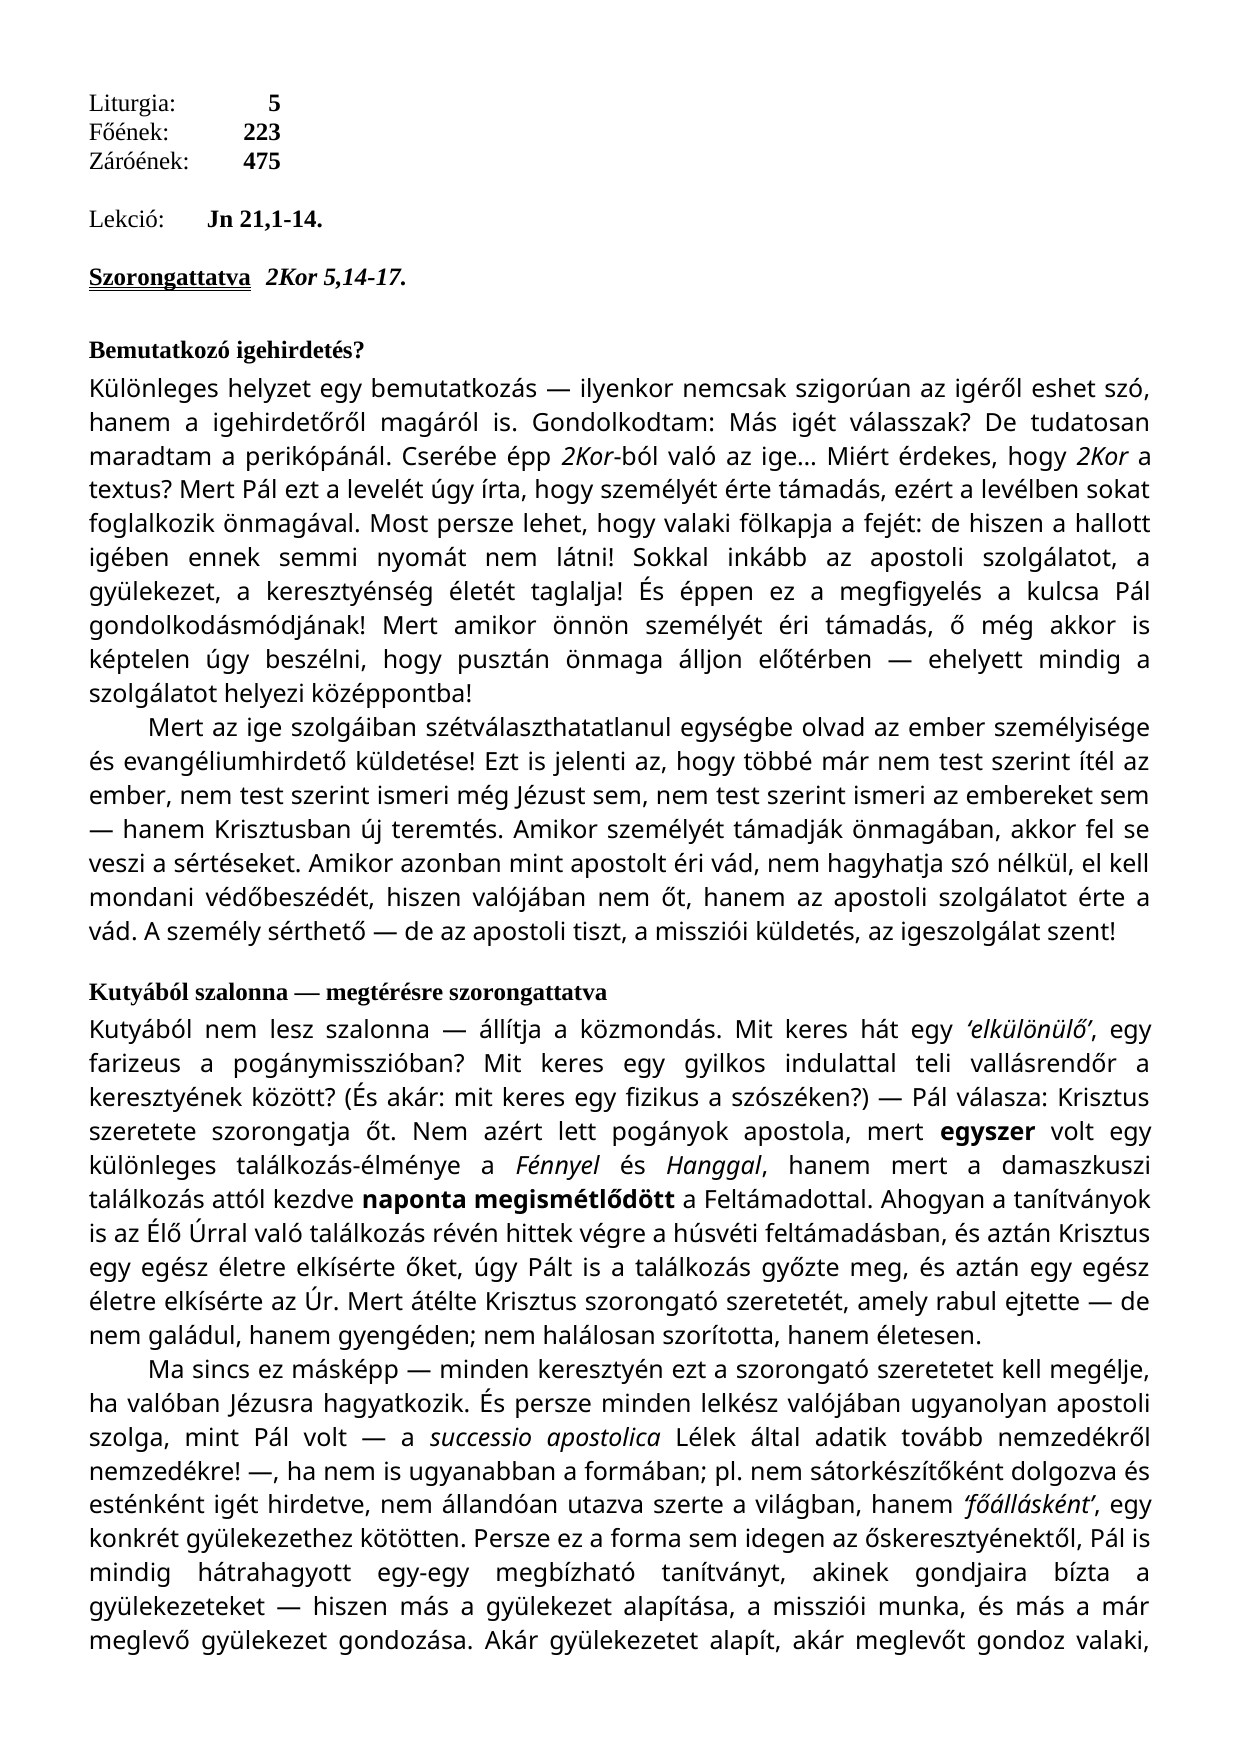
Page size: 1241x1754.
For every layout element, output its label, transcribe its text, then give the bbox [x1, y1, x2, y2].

text Szorongattatva 2Kor 5,14-17. [88, 262, 1152, 291]
subtitle Kutyából szalonna — megtérésre szorongattatva [88, 977, 1152, 1006]
text Kutyából nem lesz szalonna — állítja a közmondás. Mit keres hát egy ‘elkülönülő’, egy farizeus a pogánymisszióban? Mit keres egy gyilkos indulattal teli vallásrendőr a keresztyének között? (És akár: mit keres egy fizikus a szószéken?) — Pál válasza: Krisztus szeretete szorongatja őt. Nem azért lett pogányok apostola, mert egyszer volt egy különleges találkozás-élménye a Fénnyel és Hanggal, hanem mert a damaszkuszi találkozás attól kezdve naponta megismétlődött a Feltámadottal. Ahogyan a tanítványok is az Élő Úrral való találkozás révén hittek végre a húsvéti feltámadásban, és aztán Krisztus egy egész életre elkísérte őket, úgy Pált is a találkozás győzte meg, és aztán egy egész életre elkísérte az Úr. Mert átélte Krisztus szorongató szeretetét, amely rabul ejtette — de nem galádul, hanem gyengéden; nem halálosan szorította, hanem életesen. [88, 1012, 1152, 1351]
text Ma sincs ez másképp — minden keresztyén ezt a szorongató szeretetet kell megélje, ha valóban Jézusra hagyatkozik. És persze minden lelkész valójában ugyanolyan apostoli szolga, mint Pál volt — a successio apostolica Lélek által adatik tovább nemzedékről nemzedékre! —, ha nem is ugyanabban a formában; pl. nem sátorkészítőként dolgozva és esténként igét hirdetve, nem állandóan utazva szerte a világban, hanem ‘főállásként’, egy konkrét gyülekezethez kötötten. Persze ez a forma sem idegen az őskeresztyénektől, Pál is mindig hátrahagyott egy-egy megbízható tanítványt, akinek gondjaira bízta a gyülekezeteket — hiszen más a gyülekezet alapítása, a missziói munka, és más a már meglevő gyülekezet gondozása. Akár gyülekezetet alapít, akár meglevőt gondoz valaki, [88, 1351, 1152, 1657]
text Főének: 223 [88, 117, 1152, 146]
text Záróének: 475 [88, 146, 1152, 175]
text Lekció: Jn 21,1-14. [88, 204, 1152, 233]
subtitle Bemutatkozó igehirdetés? [88, 336, 1152, 364]
text Liturgia: 5 [88, 88, 1152, 117]
text Különleges helyzet egy bemutatkozás — ilyenkor nemcsak szigorúan az igéről eshet szó, hanem a igehirdetőről magáról is. Gondolkodtam: Más igét válasszak? De tudatosan maradtam a perikópánál. Cserébe épp 2Kor-ból való az ige… Miért érdekes, hogy 2Kor a textus? Mert Pál ezt a levelét úgy írta, hogy személyét érte támadás, ezért a levélben sokat foglalkozik önmagával. Most persze lehet, hogy valaki fölkapja a fejét: de hiszen a hallott igében ennek semmi nyomát nem látni! Sokkal inkább az apostoli szolgálatot, a gyülekezet, a keresztyénség életét taglalja! És éppen ez a megfigyelés a kulcsa Pál gondolkodásmódjának! Mert amikor önnön személyét éri támadás, ő még akkor is képtelen úgy beszélni, hogy pusztán önmaga álljon előtérben — ehelyett mindig a szolgálatot helyezi középpontba! [88, 370, 1152, 710]
text Mert az ige szolgáiban szétválaszthatatlanul egységbe olvad az ember személyisége és evangéliumhirdető küldetése! Ezt is jelenti az, hogy többé már nem test szerint ítél az ember, nem test szerint ismeri még Jézust sem, nem test szerint ismeri az embereket sem — hanem Krisztusban új teremtés. Amikor személyét támadják önmagában, akkor fel se veszi a sértéseket. Amikor azonban mint apostolt éri vád, nem hagyhatja szó nélkül, el kell mondani védőbeszédét, hiszen valójában nem őt, hanem az apostoli szolgálatot érte a vád. A személy sérthető — de az apostoli tiszt, a missziói küldetés, az igeszolgálat szent! [88, 710, 1152, 947]
